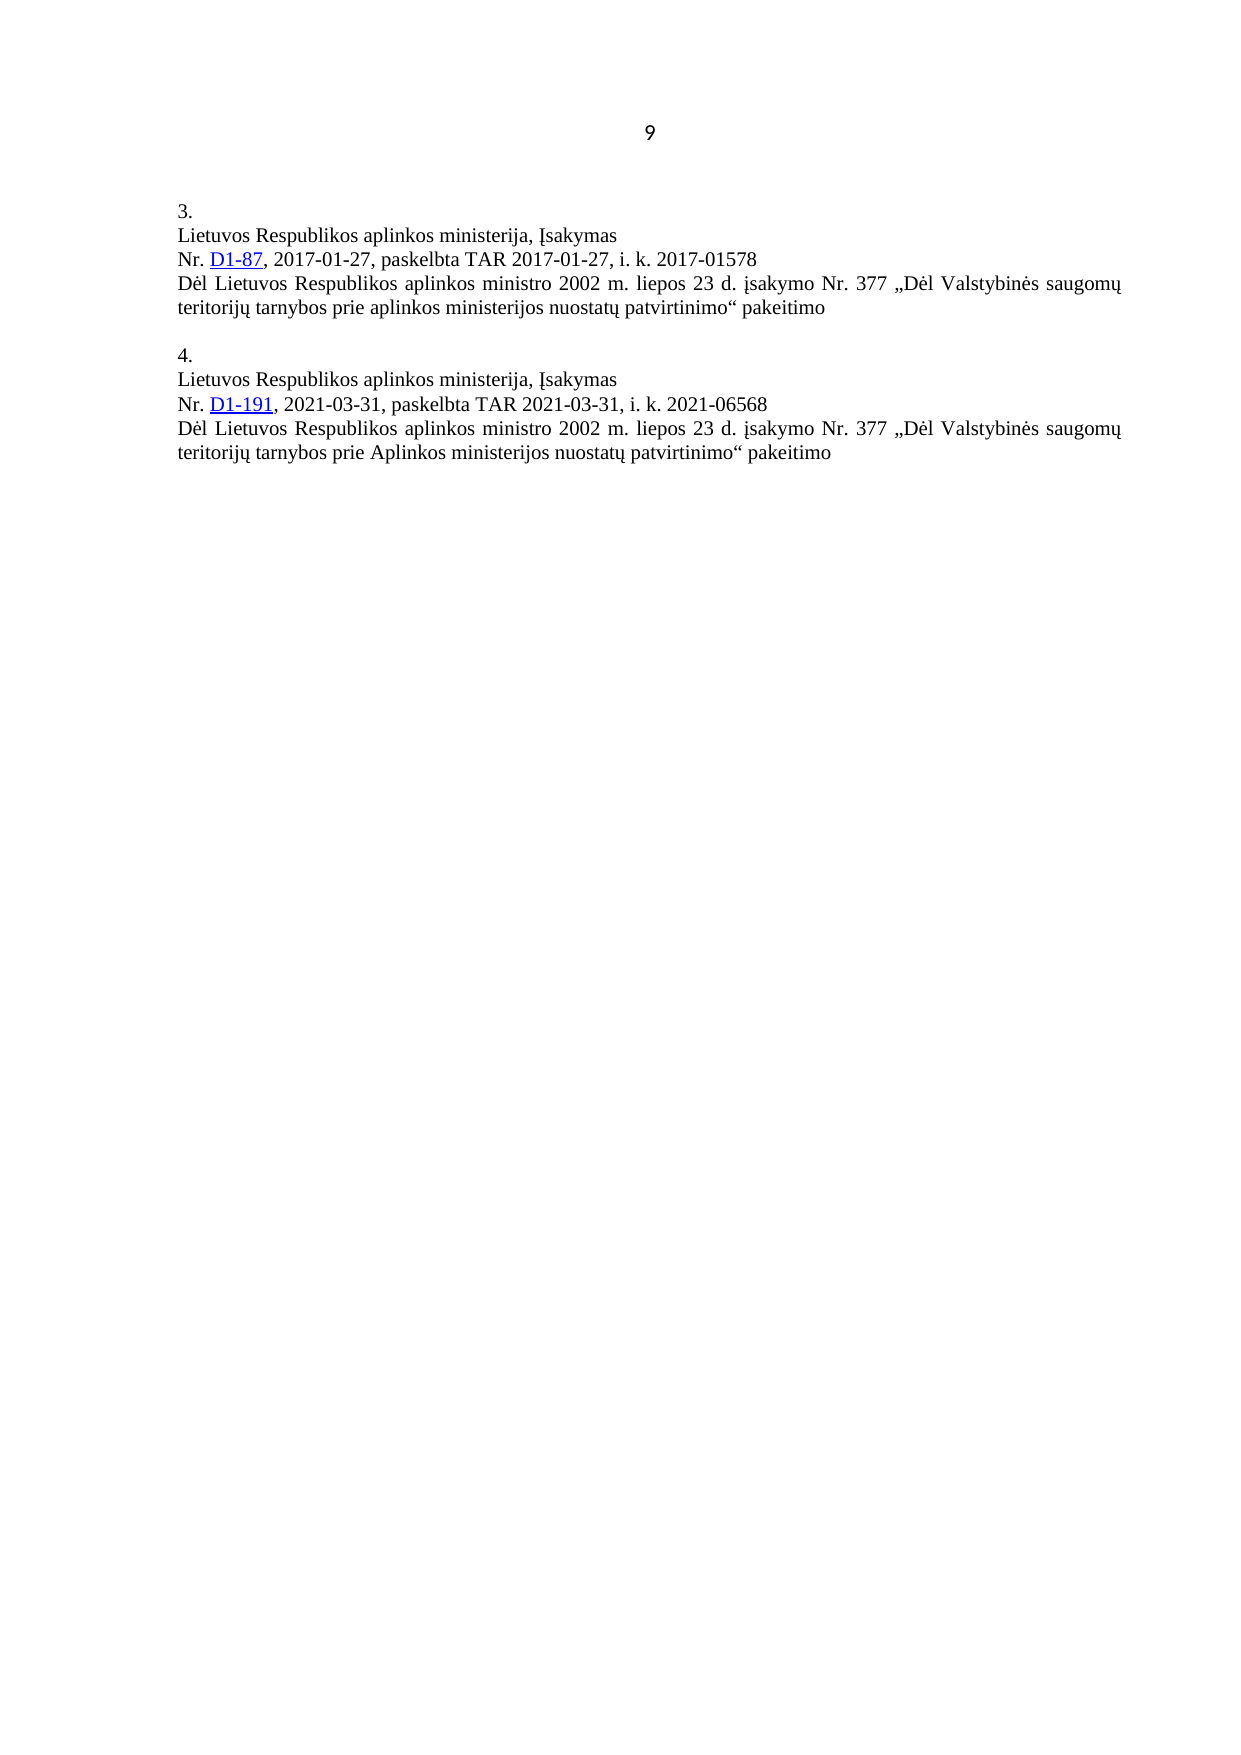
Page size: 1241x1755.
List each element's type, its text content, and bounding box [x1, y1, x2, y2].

text 4. [177, 343, 1122, 367]
text Dėl Lietuvos Respublikos aplinkos ministro 2002 m. liepos 23 d. įsakymo Nr. 377 „Dėl Valstybinės saugomų teritorijų tarnybos prie aplinkos ministerijos nuostatų patvirtinimo“ pakeitimo [177, 271, 1122, 319]
text 3. [177, 199, 1122, 223]
text Lietuvos Respublikos aplinkos ministerija, Įsakymas [177, 367, 1122, 391]
text Lietuvos Respublikos aplinkos ministerija, Įsakymas [177, 223, 1122, 247]
text Nr. D1-191, 2021-03-31, paskelbta TAR 2021-03-31, i. k. 2021-06568 [177, 391, 1122, 416]
text Dėl Lietuvos Respublikos aplinkos ministro 2002 m. liepos 23 d. įsakymo Nr. 377 „Dėl Valstybinės saugomų teritorijų tarnybos prie Aplinkos ministerijos nuostatų patvirtinimo“ pakeitimo [177, 416, 1122, 464]
text Nr. D1-87, 2017-01-27, paskelbta TAR 2017-01-27, i. k. 2017-01578 [177, 247, 1122, 271]
